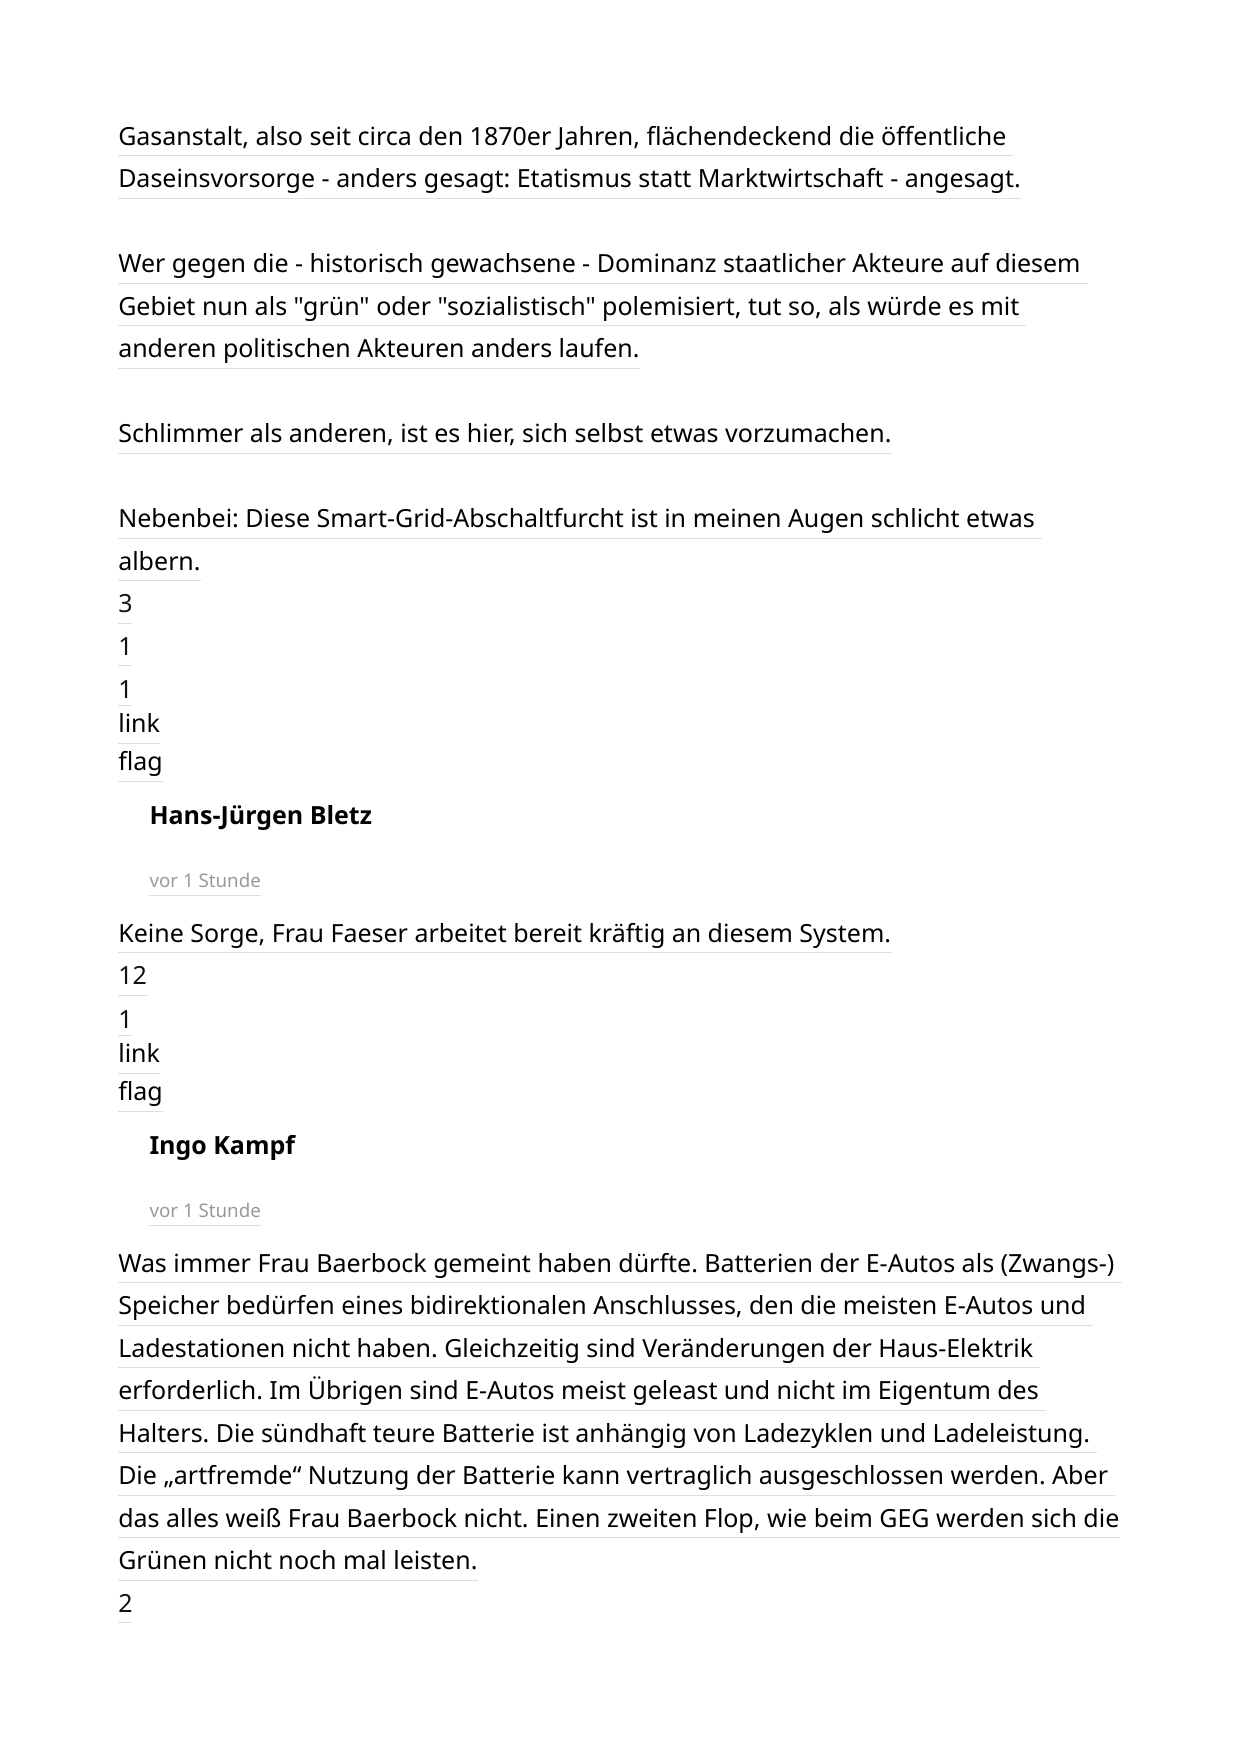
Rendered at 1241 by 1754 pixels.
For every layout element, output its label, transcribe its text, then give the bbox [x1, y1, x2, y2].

text flag [118, 1074, 1122, 1112]
text vor 1 Stunde [149, 867, 1117, 896]
text Ingo Kampf [149, 1127, 1122, 1162]
text flag [118, 744, 1122, 782]
text 1 [118, 628, 1122, 666]
text Was immer Frau Baerbock gemeint haben dürfte. Batterien der E-Autos als (Zwangs-) [118, 1245, 1122, 1282]
text 1 [118, 671, 1122, 706]
text Gasanstalt, also seit circa den 1870er Jahren, flächendeckend die öffentliche Daseinsvorsorge - anders gesagt: Etatismus statt Marktwirtschaft - angesagt. Wer gegen die - historisch gewachsene - Dominanz staatlicher Akteure auf diesem Gebiet nun als "grün" oder "sozialistisch" polemisiert, tut so, als würde es mit anderen politischen Akteuren anders laufen. Schlimmer als anderen, ist es hier, sich selbst etwas vorzumachen. Nebenbei: Diese Smart-Grid-Abschaltfurcht ist in meinen Augen schlicht etwas albern. [118, 118, 1122, 581]
text vor 1 Stunde [149, 1197, 1117, 1226]
text 1 [118, 1001, 1122, 1036]
text Speicher bedürfen eines bidirektionalen Anschlusses, den die meisten E-Autos und Ladestationen nicht haben. Gleichzeitig sind Veränderungen der Haus-Elektrik erforderlich. Im Übrigen sind E-Autos meist geleast und nicht im Eigentum des Halters. Die sündhaft teure Batterie ist anhängig von Ladezyklen und Ladeleistung. Die „artfremde“ Nutzung der Batterie kann vertraglich ausgeschlossen werden. Aber das alles weiß Frau Baerbock nicht. Einen zweiten Flop, wie beim GEG werden sich die Grünen nicht noch mal leisten. [118, 1283, 1122, 1581]
text 2 [118, 1585, 1122, 1623]
text 12 [118, 958, 1122, 996]
text Keine Sorge, Frau Faeser arbeitet bereit kräftig an diesem System. [118, 916, 1122, 953]
text Hans-Jürgen Bletz [149, 798, 1122, 832]
text 3 [118, 586, 1122, 624]
text link [118, 1036, 1122, 1074]
text link [118, 706, 1122, 744]
